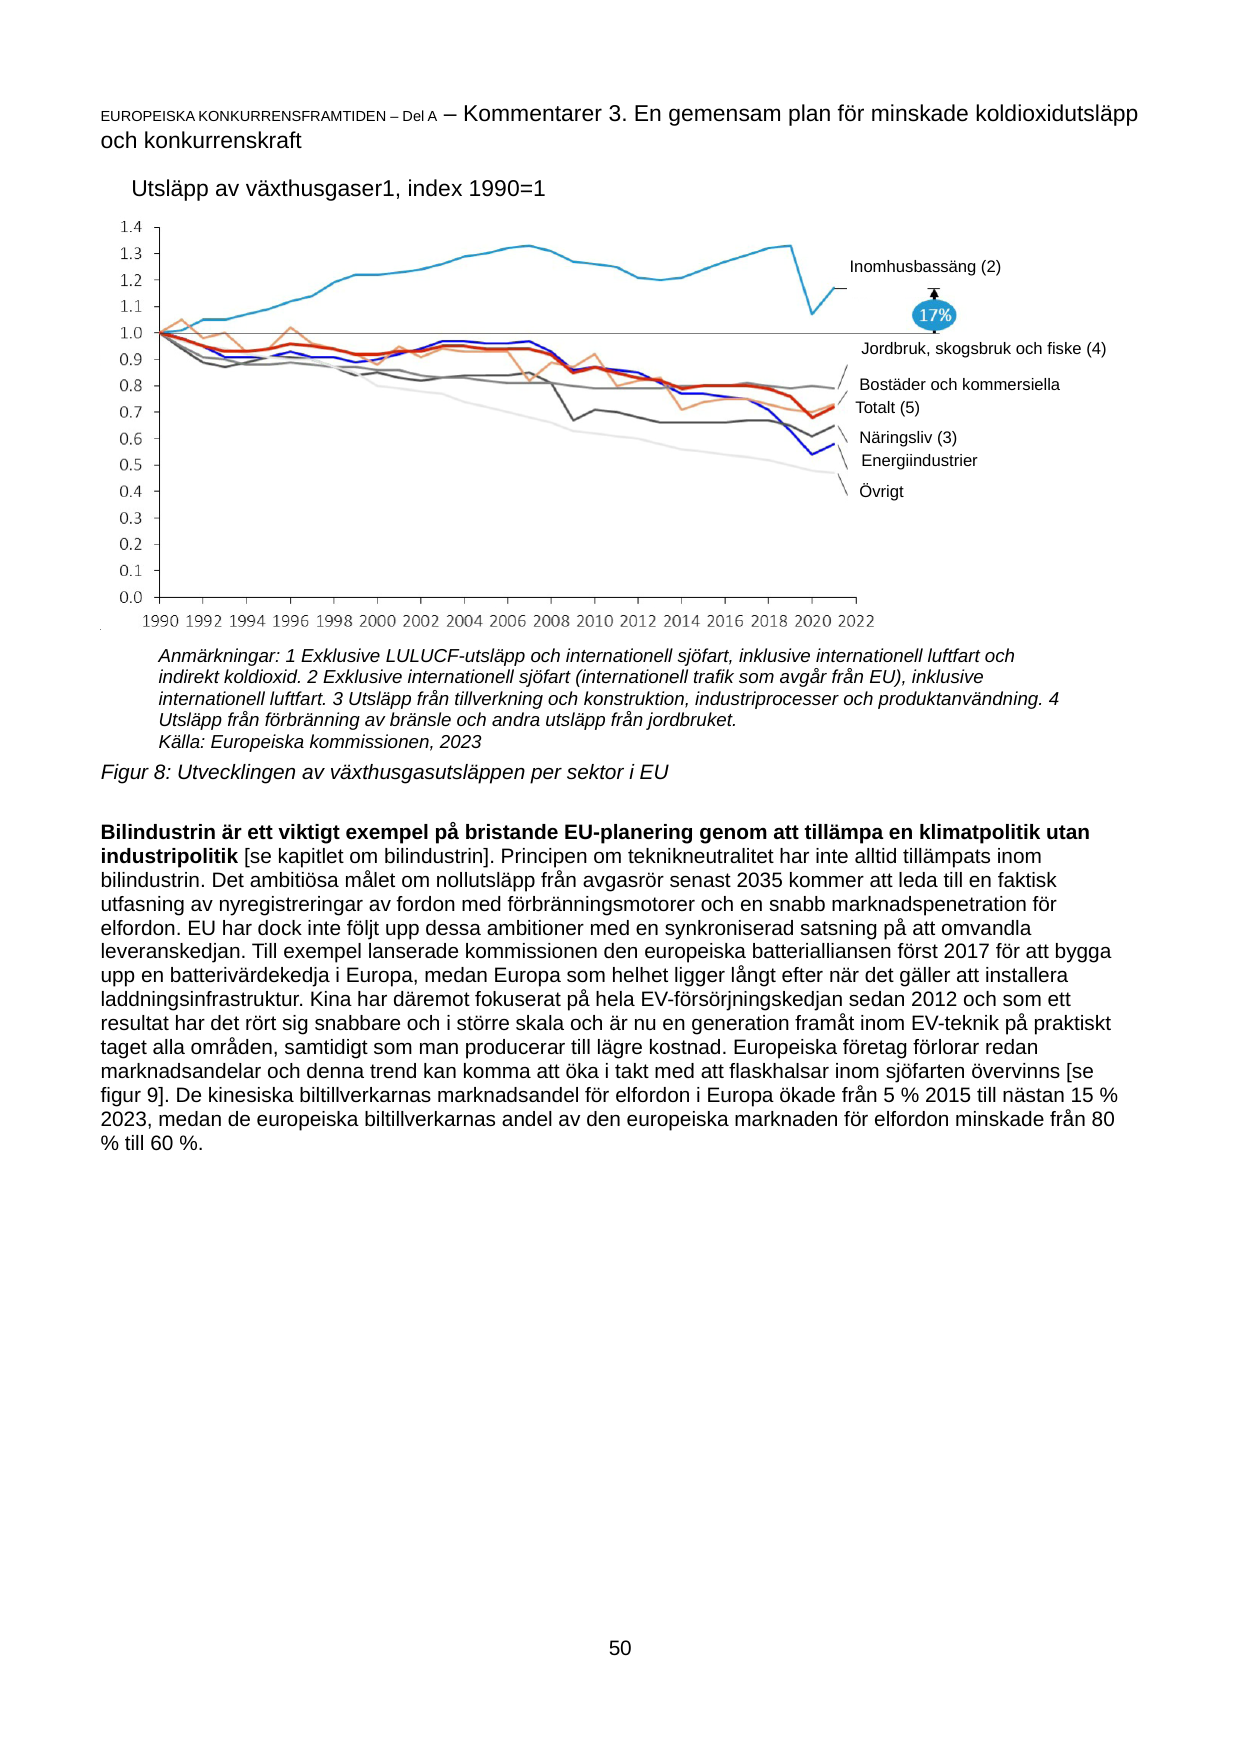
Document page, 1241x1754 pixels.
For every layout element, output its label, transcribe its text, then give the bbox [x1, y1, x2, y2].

picture [100, 216, 969, 630]
text Bilindustrin är ett viktigt exempel på bristande EU-planering genom att tillämpa en klimatpolitik utan industripolitik [se kapitlet om bilindustrin]. Principen om teknikneutralitet har inte alltid tillämpats inom bilindustrin. Det ambitiösa målet om nollutsläpp från avgasrör senast 2035 kommer att leda till en faktisk utfasning av nyregistreringar av fordon med förbränningsmotorer och en snabb marknadspenetration för elfordon. EU har dock inte följt upp dessa ambitioner med en synkroniserad satsning på att omvandla leveranskedjan. Till exempel lanserade kommissionen den europeiska batterialliansen först 2017 för att bygga upp en batterivärdekedja i Europa, medan Europa som helhet ligger långt efter när det gäller att installera laddningsinfrastruktur. Kina har däremot fokuserat på hela EV-försörjningskedjan sedan 2012 och som ett resultat har det rört sig snabbare och i större skala och är nu en generation framåt inom EV-teknik på praktiskt taget alla områden, samtidigt som man producerar till lägre kostnad. Europeiska företag förlorar redan marknadsandelar och denna trend kan komma att öka i takt med att flaskhalsar inom sjöfarten övervinns [se figur 9]. De kinesiska biltillverkarnas marknadsandel för elfordon i Europa ökade från 5 % 2015 till nästan 15 % 2023, medan de europeiska biltillverkarnas andel av den europeiska marknaden för elfordon minskade från 80 % till 60 %. [100, 819, 1140, 1155]
text Figur 8: Utvecklingen av växthusgasutsläppen per sektor i EU [101, 180, 1140, 784]
